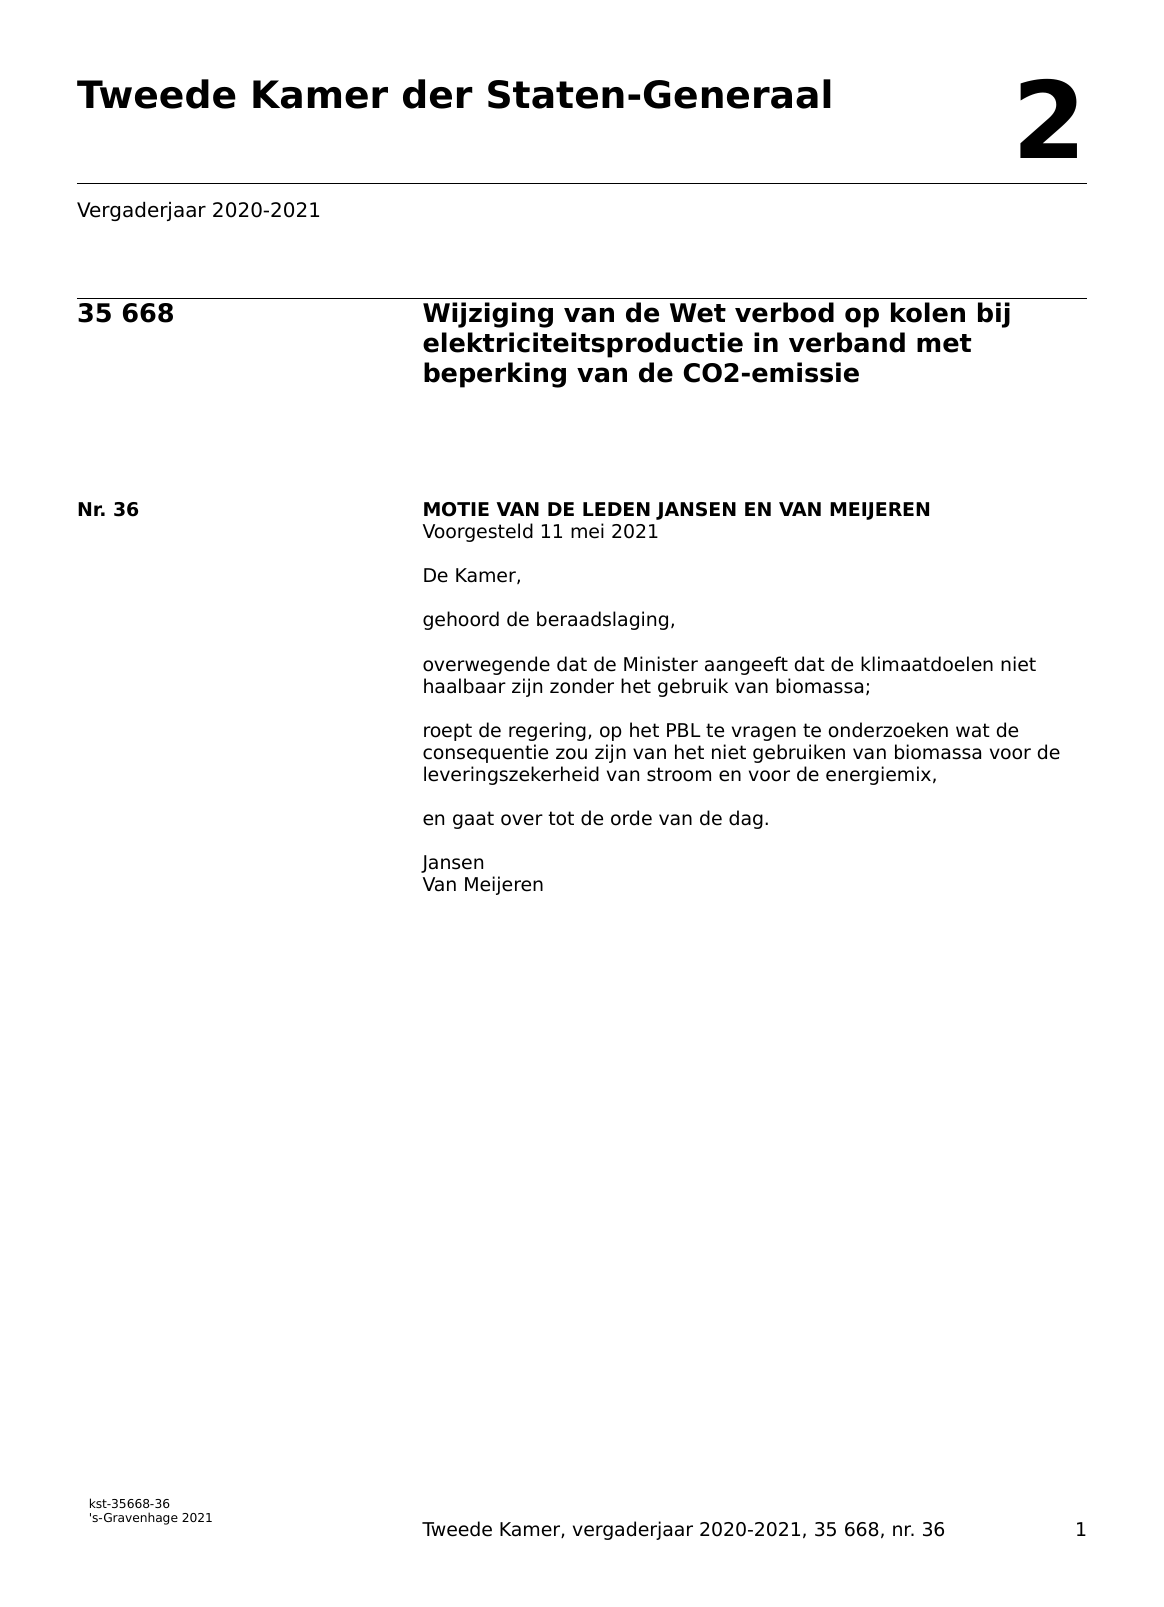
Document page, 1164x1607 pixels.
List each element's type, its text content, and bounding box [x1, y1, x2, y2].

text gehoord de beraadslaging, [422, 609, 1087, 631]
text Voorgesteld 11 mei 2021 [422, 521, 1087, 543]
subtitle Nr. 36 MOTIE VAN DE LEDEN JANSEN EN VAN MEIJEREN [77, 499, 1087, 521]
text 's-Gravenhage 2021 [88, 1511, 323, 1525]
table_header Tweede Kamer der Staten-Generaal [77, 59, 886, 183]
text Jansen [422, 852, 1087, 874]
text roept de regering, op het PBL te vragen te onderzoeken wat de consequentie zou zijn van het niet gebruiken van biomassa voor de leveringszekerheid van stroom en voor de energiemix, [422, 720, 1087, 786]
text De Kamer, [422, 565, 1087, 587]
text Van Meijeren [422, 874, 1087, 896]
subtitle 35 668 Wijziging van de Wet verbod op kolen bij elektriciteitsproductie in verband met beperking van de CO2-emissie [77, 299, 1087, 388]
text en gaat over tot de orde van de dag. [422, 808, 1087, 830]
table_cell Vergaderjaar 2020-2021 [77, 184, 1087, 298]
text overwegende dat de Minister aangeeft dat de klimaatdoelen niet haalbaar zijn zonder het gebruik van biomassa; [422, 653, 1087, 697]
text kst-35668-36 [88, 1497, 323, 1511]
table_header 2 [886, 59, 1087, 183]
